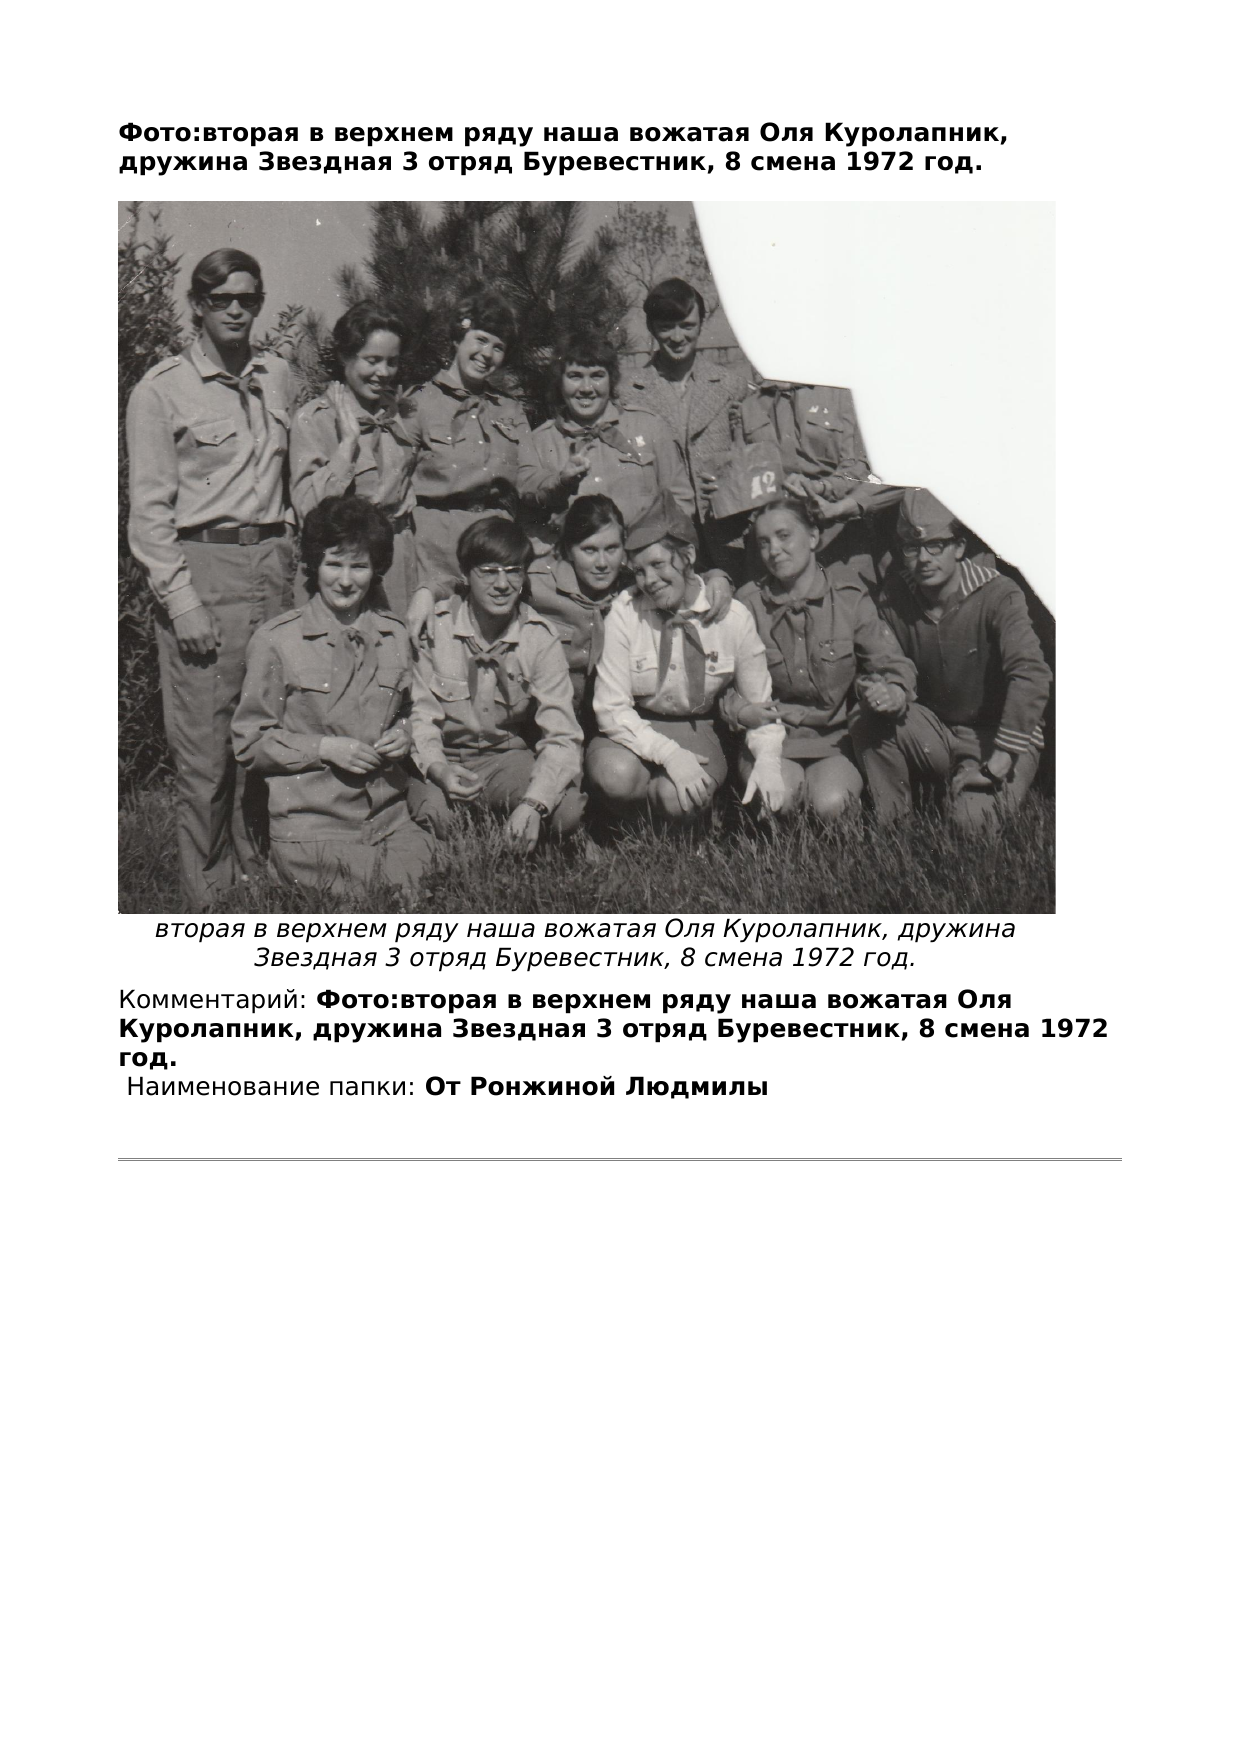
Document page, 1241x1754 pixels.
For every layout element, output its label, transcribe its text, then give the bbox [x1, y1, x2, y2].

picture [118, 201, 1056, 914]
subtitle Фото:вторая в верхнем ряду наша вожатая Оля Куролапник, дружина Звездная 3 отряд Буревестник, 8 смена 1972 год. [118, 118, 1122, 176]
text Комментарий: Фото:вторая в верхнем ряду наша вожатая Оля Куролапник, дружина Звездная 3 отряд Буревестник, 8 смена 1972 год. Наименование папки: От Ронжиной Людмилы [118, 985, 1122, 1131]
text вторая в верхнем ряду наша вожатая Оля Куролапник, дружина Звездная 3 отряд Буревестник, 8 смена 1972 год. [118, 914, 1056, 972]
